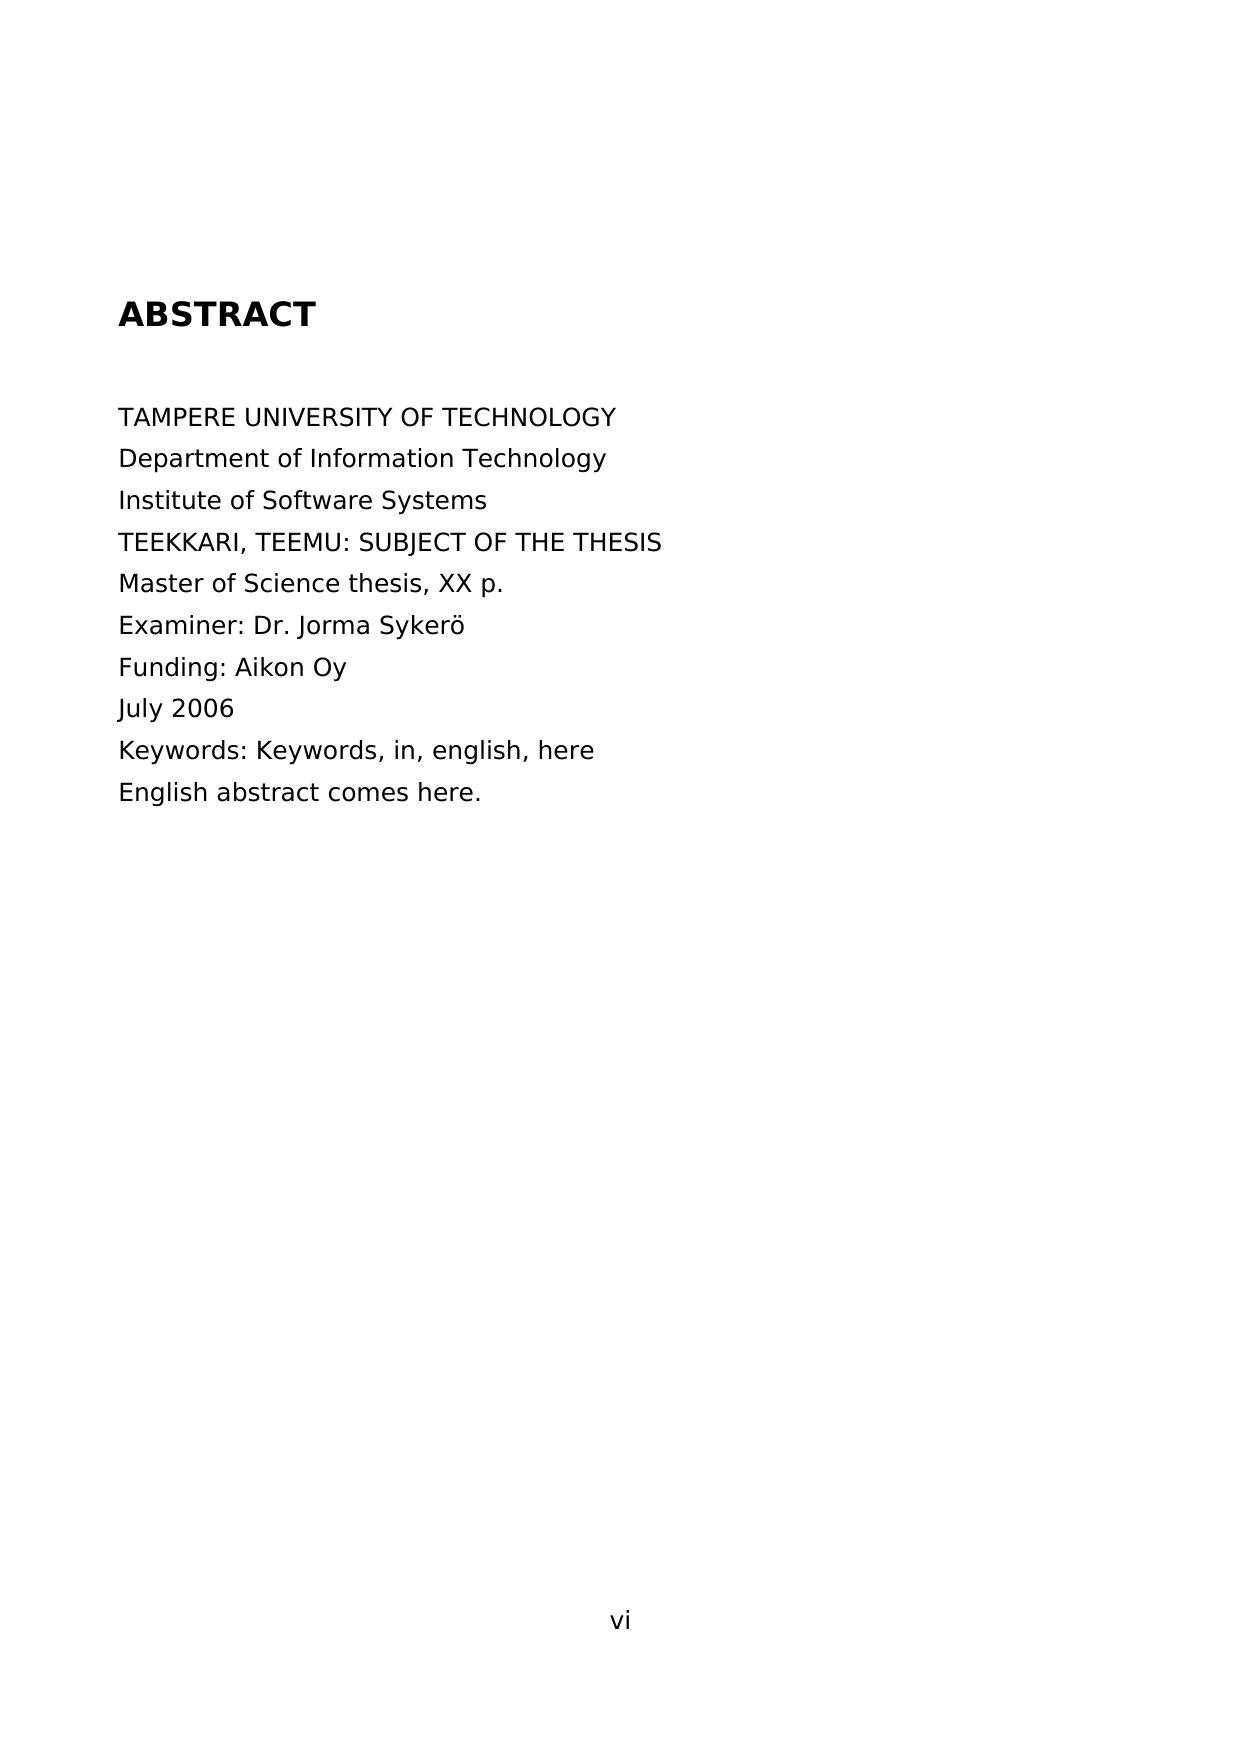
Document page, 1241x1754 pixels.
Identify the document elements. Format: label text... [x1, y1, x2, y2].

text English abstract comes here. [118, 778, 1122, 807]
text Keywords: Keywords, in, english, here [118, 736, 1122, 766]
text Master of Science thesis, XX p. [118, 570, 1122, 599]
text Department of Information Technology [118, 445, 1122, 474]
text Institute of Software Systems [118, 486, 1122, 516]
subtitle Abstract [118, 295, 1122, 334]
text TAMPERE UNIVERSITY OF TECHNOLOGY [118, 403, 1122, 432]
text July 2006 [118, 695, 1122, 724]
text Examiner: Dr. Jorma Sykerö [118, 611, 1122, 641]
text Funding: Aikon Oy [118, 653, 1122, 682]
text TEEKKARI, TEEMU: SUBJECT OF THE THESIS [118, 528, 1122, 557]
